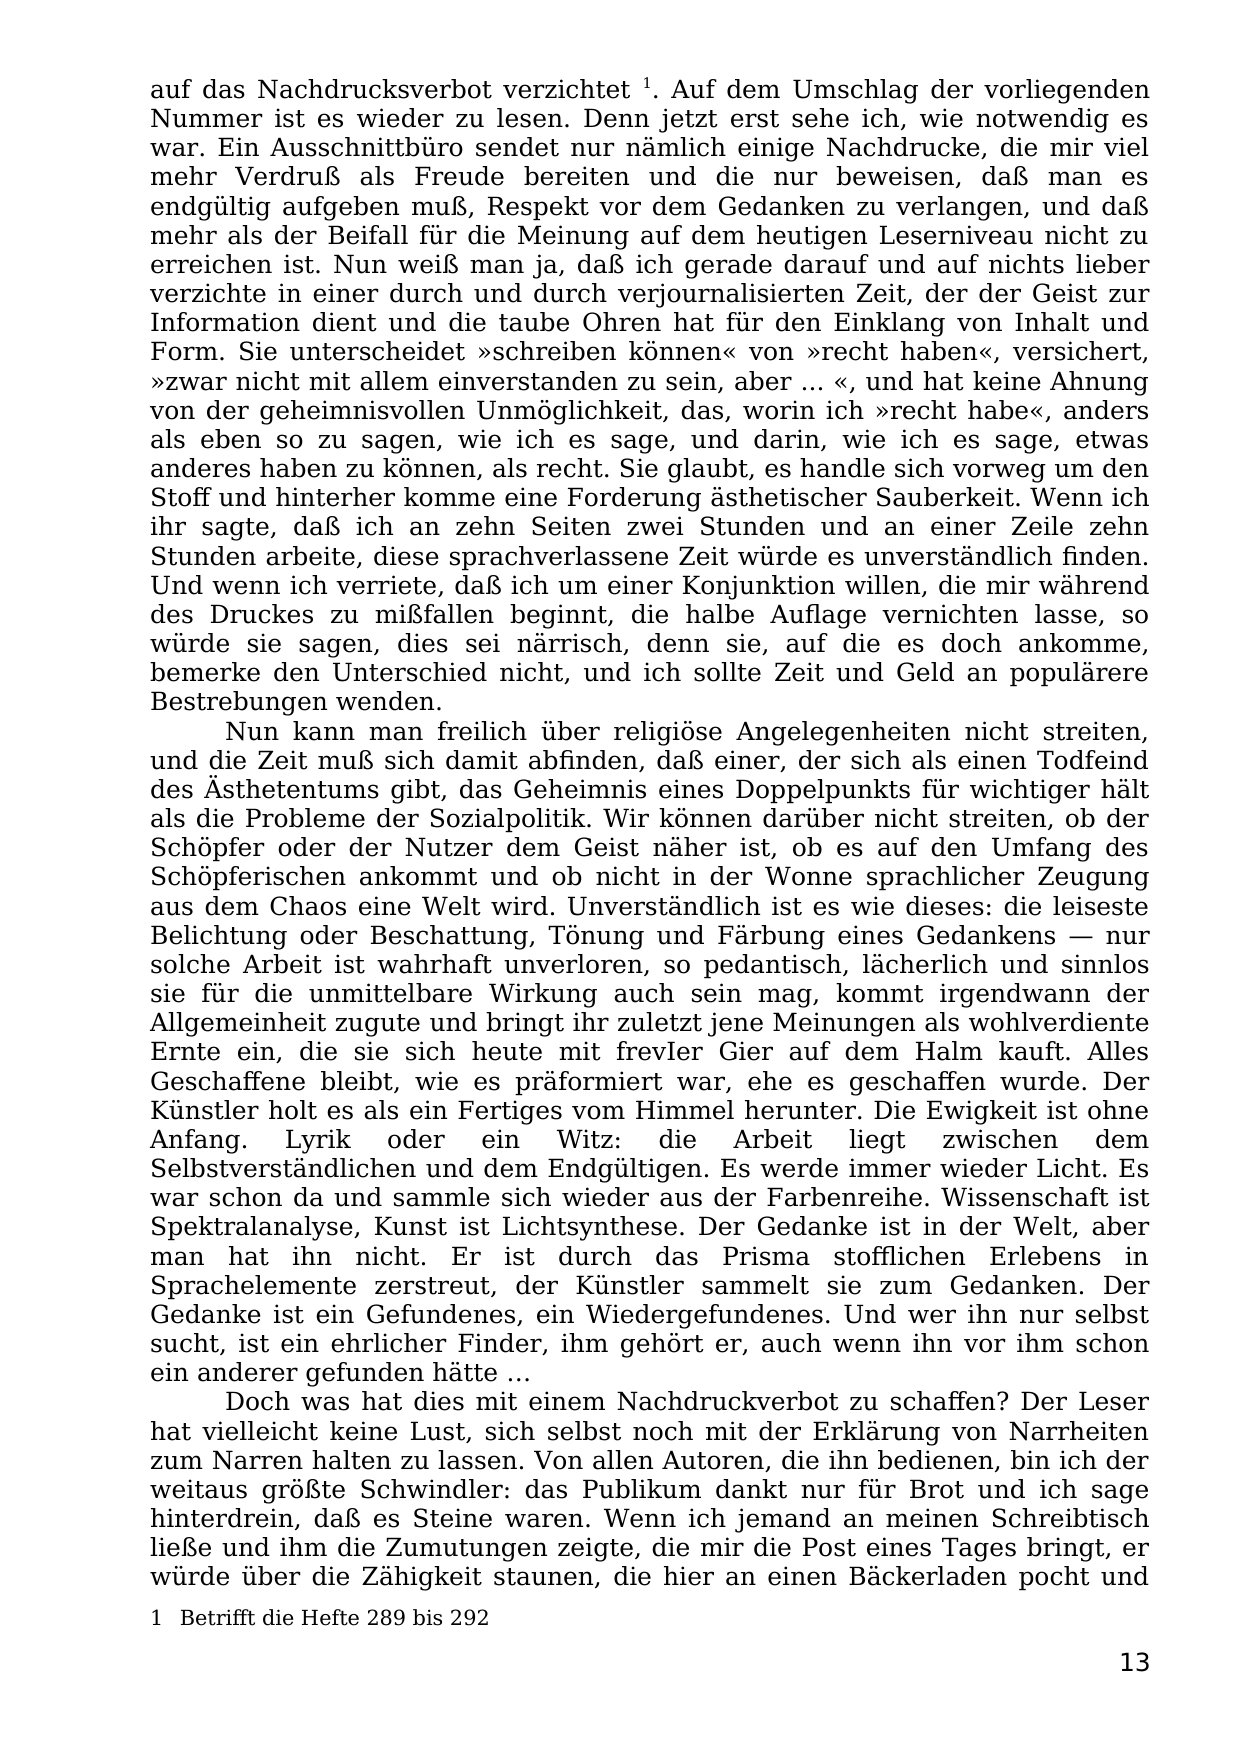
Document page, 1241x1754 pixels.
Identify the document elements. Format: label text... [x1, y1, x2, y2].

text auf das Nachdrucksverbot verzichtet . Auf dem Umschlag der vorliegenden Nummer ist es wieder zu lesen. Denn jetzt erst sehe ich, wie notwendig es war. Ein Ausschnittbüro sendet nur nämlich einige Nachdrucke, die mir viel mehr Verdruß als Freude bereiten und die nur beweisen, daß man es endgültig aufgeben muß, Respekt vor dem Gedanken zu verlangen, und daß mehr als der Beifall für die Meinung auf dem heutigen Leserniveau nicht zu erreichen ist. Nun weiß man ja, daß ich gerade darauf und auf nichts lieber verzichte in einer durch und durch verjournalisierten Zeit, der der Geist zur Information dient und die taube Ohren hat für den Einklang von Inhalt und Form. Sie unterscheidet »schreiben können« von »recht haben«, versichert, »zwar nicht mit allem einverstanden zu sein, aber ... «, und hat keine Ahnung von der geheimnisvollen Unmöglichkeit, das, worin ich »recht habe«, anders als eben so zu sagen, wie ich es sage, und darin, wie ich es sage, etwas anderes haben zu können, als recht. Sie glaubt, es handle sich vorweg um den Stoff und hinterher komme eine Forderung ästhetischer Sauberkeit. Wenn ich ihr sagte, daß ich an zehn Seiten zwei Stunden und an einer Zeile zehn Stunden arbeite, diese sprachverlassene Zeit würde es unverständlich finden. Und wenn ich verriete, daß ich um einer Konjunktion willen, die mir während des Druckes zu mißfallen beginnt, die halbe Auflage vernichten lasse, so würde sie sagen, dies sei närrisch, denn sie, auf die es doch ankomme, bemerke den Unterschied nicht, und ich sollte Zeit und Geld an populärere Bestrebungen wenden. [150, 75, 1151, 717]
text Nun kann man freilich über religiöse Angelegenheiten nicht streiten, und die Zeit muß sich damit abfinden, daß einer, der sich als einen Todfeind des Ästhetentums gibt, das Geheimnis eines Doppelpunkts für wichtiger hält als die Probleme der Sozialpolitik. Wir können darüber nicht streiten, ob der Schöpfer oder der Nutzer dem Geist näher ist, ob es auf den Umfang des Schöpferischen ankommt und ob nicht in der Wonne sprachlicher Zeugung aus dem Chaos eine Welt wird. Unverständlich ist es wie dieses: die leiseste Belichtung oder Beschattung, Tönung und Färbung eines Gedankens — nur solche Arbeit ist wahrhaft unverloren, so pedantisch, lächerlich und sinnlos sie für die unmittelbare Wirkung auch sein mag, kommt irgendwann der Allgemeinheit zugute und bringt ihr zuletzt jene Meinungen als wohlverdiente Ernte ein, die sie sich heute mit frevIer Gier auf dem Halm kauft. Alles Geschaffene bleibt, wie es präformiert war, ehe es geschaffen wurde. Der Künstler holt es als ein Fertiges vom Himmel herunter. Die Ewigkeit ist ohne Anfang. Lyrik oder ein Witz: die Arbeit liegt zwischen dem Selbstverständlichen und dem Endgültigen. Es werde immer wieder Licht. Es war schon da und sammle sich wieder aus der Farbenreihe. Wissenschaft ist Spektralanalyse, Kunst ist Lichtsynthese. Der Gedanke ist in der Welt, aber man hat ihn nicht. Er ist durch das Prisma stofflichen Erlebens in Sprachelemente zerstreut, der Künstler sammelt sie zum Gedanken. Der Gedanke ist ein Gefundenes, ein Wiedergefundenes. Und wer ihn nur selbst sucht, ist ein ehrlicher Finder, ihm gehört er, auch wenn ihn vor ihm schon ein anderer gefunden hätte … [150, 717, 1151, 1387]
text Doch was hat dies mit einem Nachdruckverbot zu schaffen? Der Leser hat vielleicht keine Lust, sich selbst noch mit der Erklärung von Narrheiten zum Narren halten zu lassen. Von allen Autoren, die ihn bedienen, bin ich der weitaus größte Schwindler: das Publikum dankt nur für Brot und ich sage hinterdrein, daß es Steine waren. Wenn ich jemand an meinen Schreibtisch ließe und ihm die Zumutungen zeigte, die mir die Post eines Tages bringt, er würde über die Zähigkeit staunen, die hier an einen Bäckerladen pocht und [150, 1387, 1151, 1592]
text Betrifft die Hefte 289 bis 292 [150, 1606, 1151, 1631]
